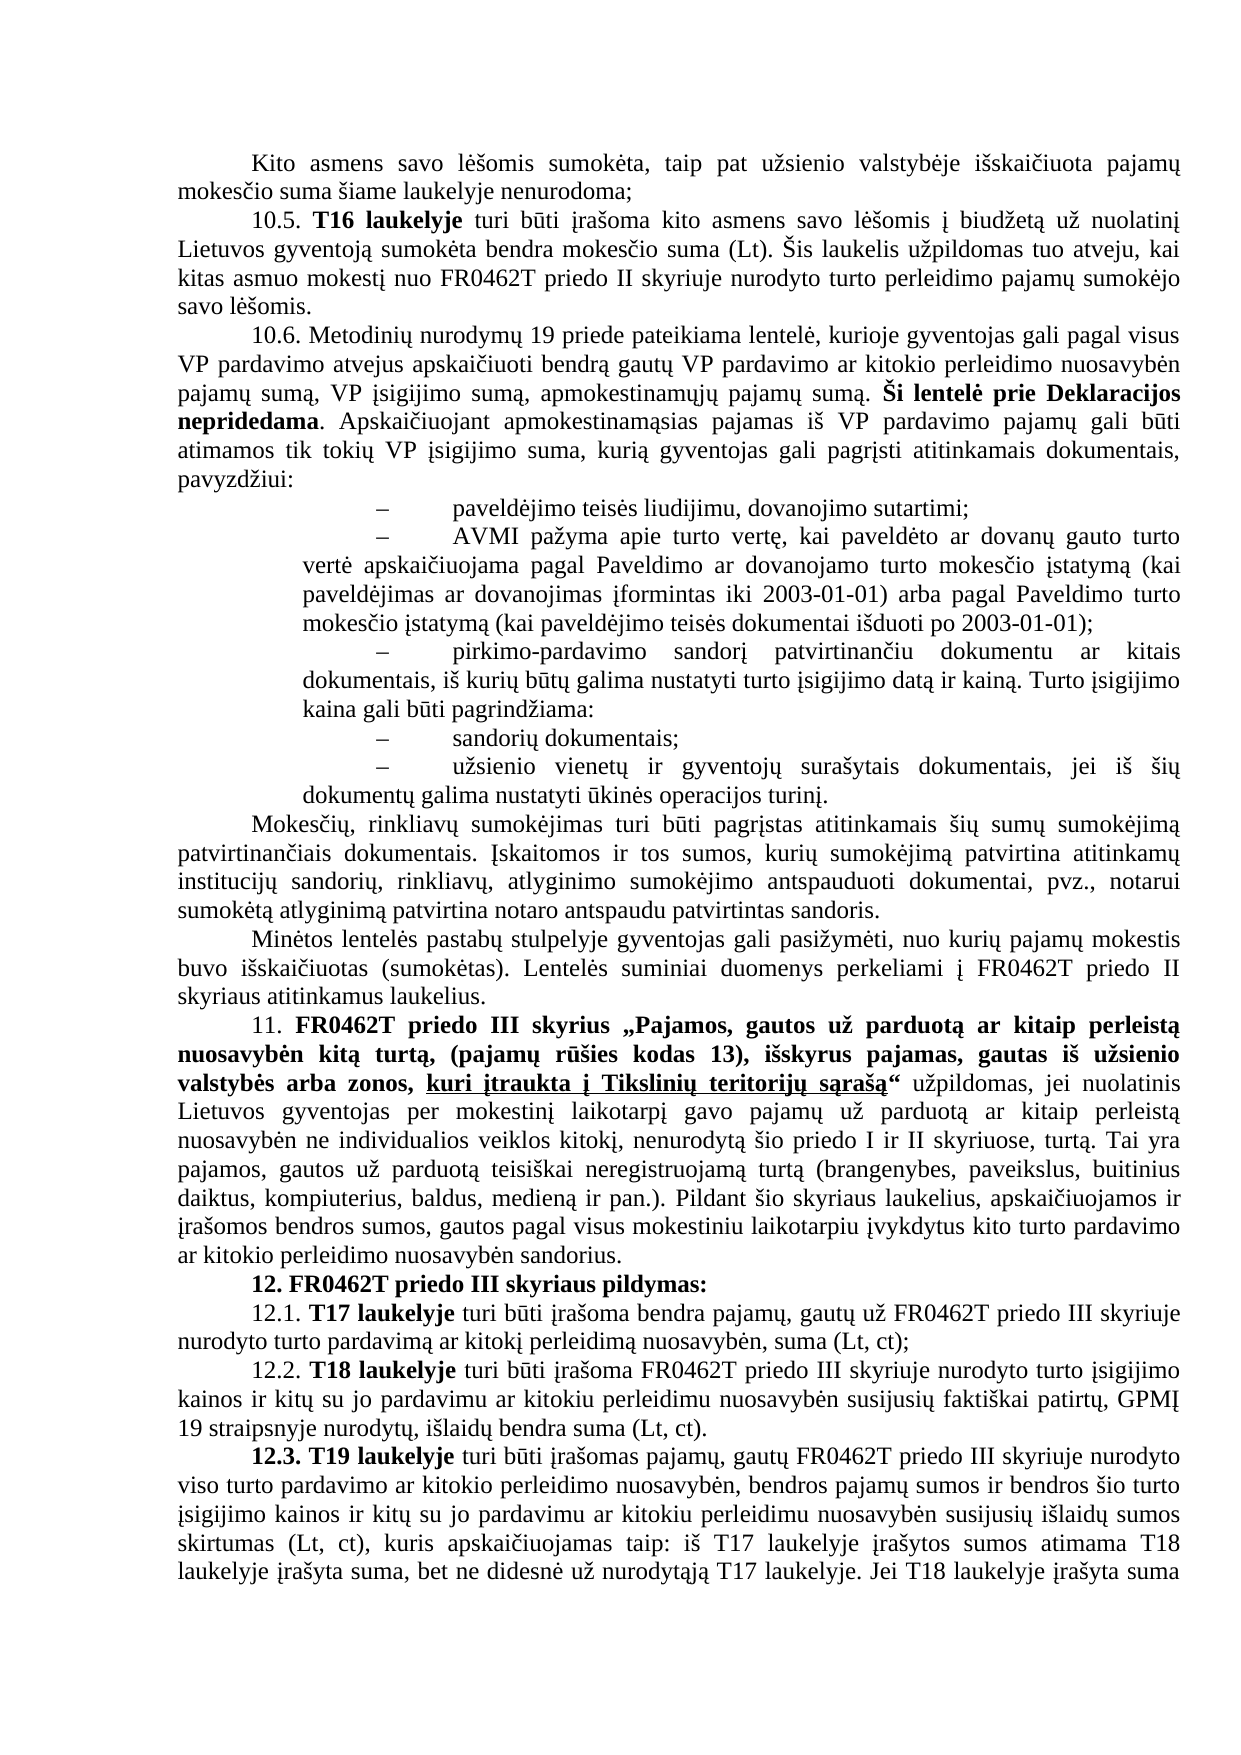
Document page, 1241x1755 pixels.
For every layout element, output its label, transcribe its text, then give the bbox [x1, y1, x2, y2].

text – paveldėjimo teisės liudijimu, dovanojimo sutartimi; [302, 493, 1181, 521]
text 10.5. T16 laukelyje turi būti įrašoma kito asmens savo lėšomis į biudžetą už nuolatinį Lietuvos gyventoją sumokėta bendra mokesčio suma (Lt). Šis laukelis užpildomas tuo atveju, kai kitas asmuo mokestį nuo FR0462T priedo II skyriuje nurodyto turto perleidimo pajamų sumokėjo savo lėšomis. [177, 205, 1181, 320]
text Minėtos lentelės pastabų stulpelyje gyventojas gali pasižymėti, nuo kurių pajamų mokestis buvo išskaičiuotas (sumokėtas). Lentelės suminiai duomenys perkeliami į FR0462T priedo II skyriaus atitinkamus laukelius. [177, 924, 1181, 1010]
text 12.3. T19 laukelyje turi būti įrašomas pajamų, gautų FR0462T priedo III skyriuje nurodyto viso turto pardavimo ar kitokio perleidimo nuosavybėn, bendros pajamų sumos ir bendros šio turto įsigijimo kainos ir kitų su jo pardavimu ar kitokiu perleidimu nuosavybėn susijusių išlaidų sumos skirtumas (Lt, ct), kuris apskaičiuojamas taip: iš T17 laukelyje įrašytos sumos atimama T18 laukelyje įrašyta suma, bet ne didesnė už nurodytąją T17 laukelyje. Jei T18 laukelyje įrašyta suma [177, 1441, 1181, 1585]
text 11. FR0462T priedo III skyrius „Pajamos, gautos už parduotą ar kitaip perleistą nuosavybėn kitą turtą, (pajamų rūšies kodas 13), išskyrus pajamas, gautas iš užsienio valstybės arba zonos, kuri įtraukta į Tikslinių teritorijų sąrašą“ užpildomas, jei nuolatinis Lietuvos gyventojas per mokestinį laikotarpį gavo pajamų už parduotą ar kitaip perleistą nuosavybėn ne individualios veiklos kitokį, nenurodytą šio priedo I ir II skyriuose, turtą. Tai yra pajamos, gautos už parduotą teisiškai neregistruojamą turtą (brangenybes, paveikslus, buitinius daiktus, kompiuterius, baldus, medieną ir pan.). Pildant šio skyriaus laukelius, apskaičiuojamos ir įrašomos bendros sumos, gautos pagal visus mokestiniu laikotarpiu įvykdytus kito turto pardavimo ar kitokio perleidimo nuosavybėn sandorius. [177, 1010, 1181, 1269]
text – AVMI pažyma apie turto vertę, kai paveldėto ar dovanų gauto turto vertė apskaičiuojama pagal Paveldimo ar dovanojamo turto mokesčio įstatymą (kai paveldėjimas ar dovanojimas įformintas iki 2003-01-01) arba pagal Paveldimo turto mokesčio įstatymą (kai paveldėjimo teisės dokumentai išduoti po 2003-01-01); [302, 521, 1181, 636]
text Kito asmens savo lėšomis sumokėta, taip pat užsienio valstybėje išskaičiuota pajamų mokesčio suma šiame laukelyje nenurodoma; [177, 148, 1181, 205]
text 10.6. Metodinių nurodymų 19 priede pateikiama lentelė, kurioje gyventojas gali pagal visus VP pardavimo atvejus apskaičiuoti bendrą gautų VP pardavimo ar kitokio perleidimo nuosavybėn pajamų sumą, VP įsigijimo sumą, apmokestinamųjų pajamų sumą. Ši lentelė prie Deklaracijos nepridedama. Apskaičiuojant apmokestinamąsias pajamas iš VP pardavimo pajamų gali būti atimamos tik tokių VP įsigijimo suma, kurią gyventojas gali pagrįsti atitinkamais dokumentais, pavyzdžiui: [177, 320, 1181, 493]
text 12. FR0462T priedo III skyriaus pildymas: [177, 1269, 1181, 1298]
text – užsienio vienetų ir gyventojų surašytais dokumentais, jei iš šių dokumentų galima nustatyti ūkinės operacijos turinį. [302, 751, 1181, 809]
text – pirkimo-pardavimo sandorį patvirtinančiu dokumentu ar kitais dokumentais, iš kurių būtų galima nustatyti turto įsigijimo datą ir kainą. Turto įsigijimo kaina gali būti pagrindžiama: [302, 636, 1181, 723]
text 12.2. T18 laukelyje turi būti įrašoma FR0462T priedo III skyriuje nurodyto turto įsigijimo kainos ir kitų su jo pardavimu ar kitokiu perleidimu nuosavybėn susijusių faktiškai patirtų, GPMĮ 19 straipsnyje nurodytų, išlaidų bendra suma (Lt, ct). [177, 1355, 1181, 1441]
text – sandorių dokumentais; [302, 723, 1181, 751]
text 12.1. T17 laukelyje turi būti įrašoma bendra pajamų, gautų už FR0462T priedo III skyriuje nurodyto turto pardavimą ar kitokį perleidimą nuosavybėn, suma (Lt, ct); [177, 1298, 1181, 1355]
text Mokesčių, rinkliavų sumokėjimas turi būti pagrįstas atitinkamais šių sumų sumokėjimą patvirtinančiais dokumentais. Įskaitomos ir tos sumos, kurių sumokėjimą patvirtina atitinkamų institucijų sandorių, rinkliavų, atlyginimo sumokėjimo antspauduoti dokumentai, pvz., notarui sumokėtą atlyginimą patvirtina notaro antspaudu patvirtintas sandoris. [177, 809, 1181, 924]
